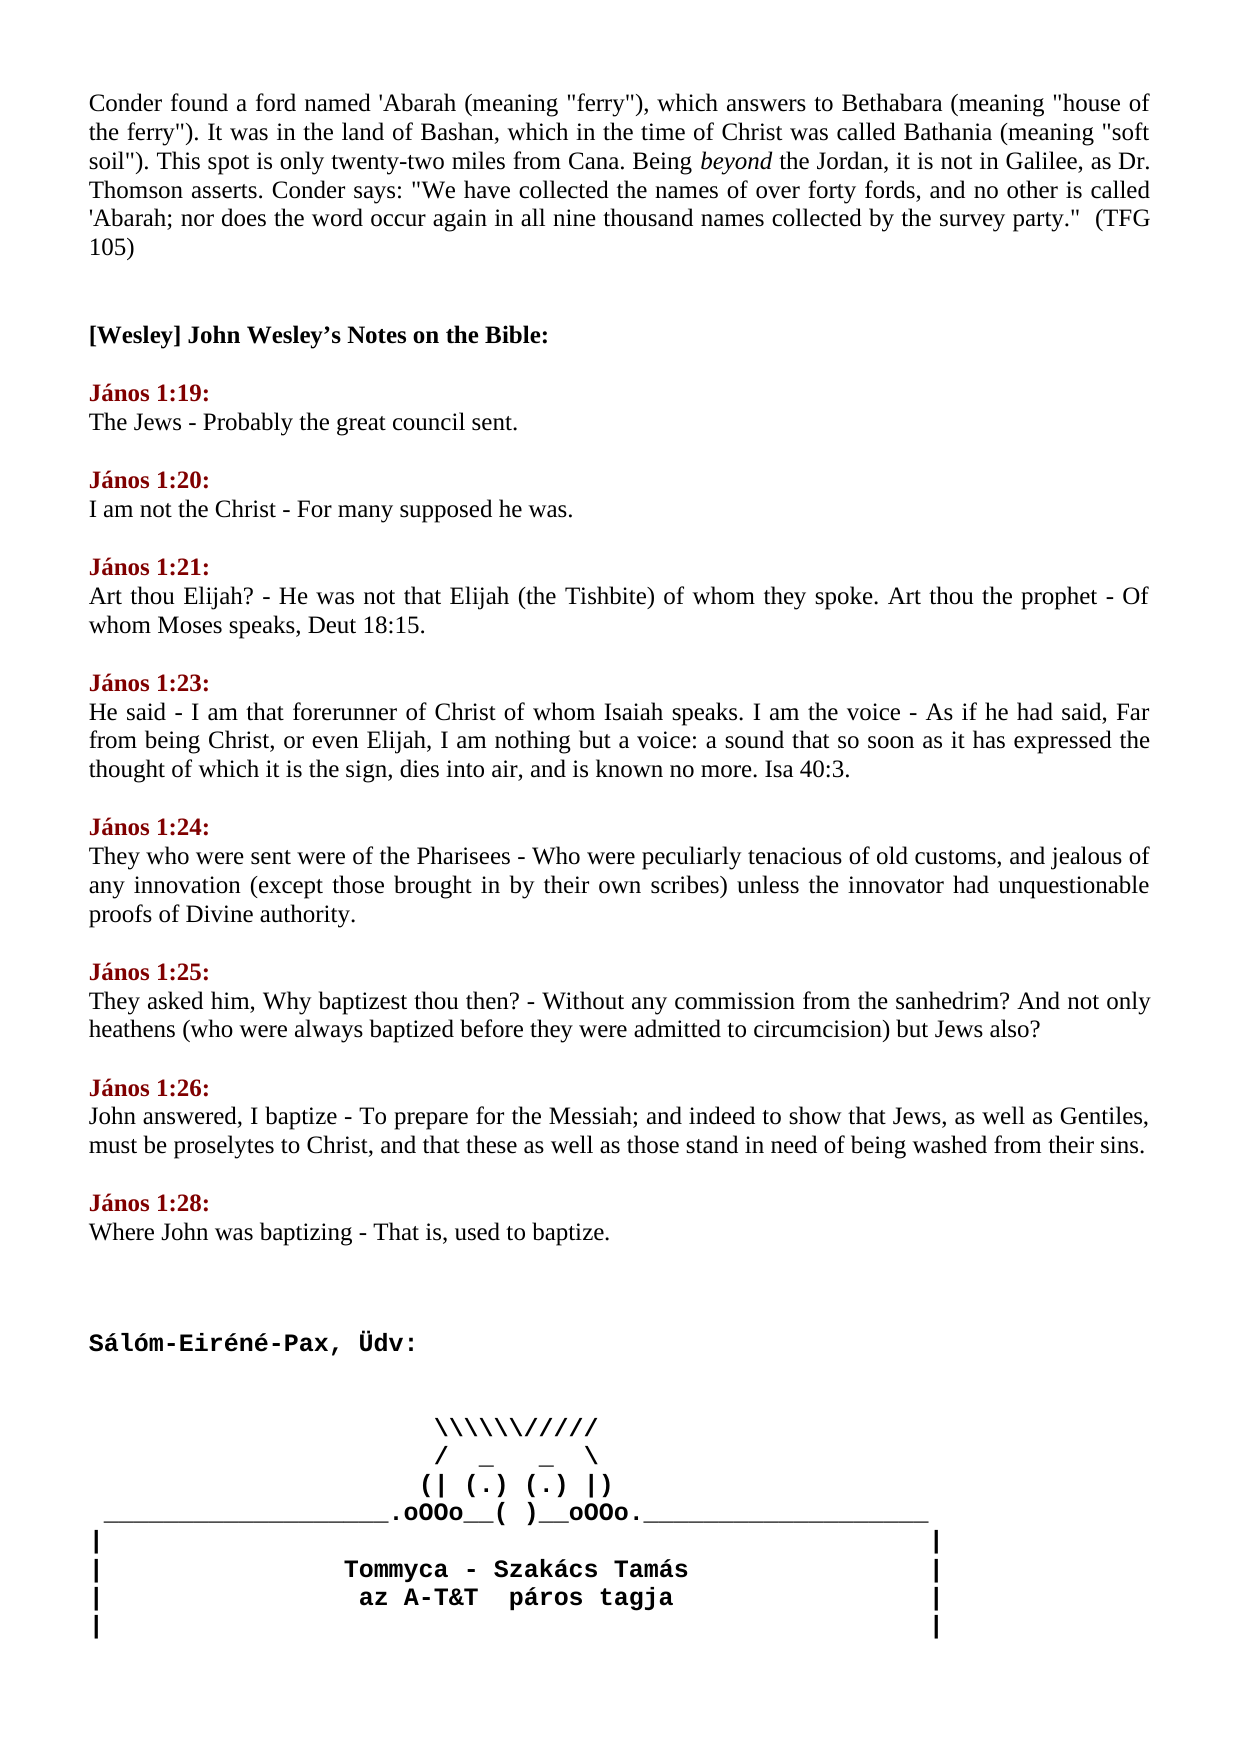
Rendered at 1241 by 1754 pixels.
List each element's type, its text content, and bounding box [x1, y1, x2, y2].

text János 1:20: [88, 465, 1152, 494]
text \\\\\\///// / _ _ \ (| (.) (.) |) ___________________.oOOo__( )__oOOo.___________________ | | | Tommyca - Szakács Tamás | | az A-T&T páros tagja | | | [88, 1415, 1152, 1641]
text János 1:28: [88, 1188, 1152, 1217]
text János 1:19: [88, 378, 1152, 407]
text János 1:23: [88, 668, 1152, 697]
text I am not the Christ - For many supposed he was. [88, 494, 1152, 523]
text Art thou Elijah? - He was not that Elijah (the Tishbite) of whom they spoke. Art thou the prophet - Of whom Moses speaks, Deut 18:15. [88, 581, 1152, 638]
text [Wesley] John Wesley’s Notes on the Bible: [88, 320, 1152, 349]
text Where John was baptizing - That is, used to baptize. [88, 1217, 1152, 1246]
text The Jews - Probably the great council sent. [88, 407, 1152, 436]
text János 1:21: [88, 552, 1152, 581]
text Conder found a ford named 'Abarah (meaning "ferry"), which answers to Bethabara (meaning "house of the ferry"). It was in the land of Bashan, which in the time of Christ was called Bathania (meaning "soft soil"). This spot is only twenty-two miles from Cana. Being beyond the Jordan, it is not in Galilee, as Dr. Thomson asserts. Conder says: "We have collected the names of over forty fords, and no other is called 'Abarah; nor does the word occur again in all nine thousand names collected by the survey party." (TFG 105) [88, 88, 1152, 261]
text They asked him, Why baptizest thou then? - Without any commission from the sanhedrim? And not only heathens (who were always baptized before they were admitted to circumcision) but Jews also? [88, 986, 1152, 1043]
text They who were sent were of the Pharisees - Who were peculiarly tenacious of old customs, and jealous of any innovation (except those brought in by their own scribes) unless the innovator had unquestionable proofs of Divine authority. [88, 841, 1152, 927]
text János 1:24: [88, 812, 1152, 841]
text János 1:26: [88, 1073, 1152, 1101]
text János 1:25: [88, 957, 1152, 986]
text He said - I am that forerunner of Christ of whom Isaiah speaks. I am the voice - As if he had said, Far from being Christ, or even Elijah, I am nothing but a voice: a sound that so soon as it has expressed the thought of which it is the sign, dies into air, and is known no more. Isa 40:3. [88, 697, 1152, 783]
text John answered, I baptize - To prepare for the Messiah; and indeed to show that Jews, as well as Gentiles, must be proselytes to Christ, and that these as well as those stand in need of being washed from their sins. [88, 1101, 1152, 1159]
text Sálóm-Eiréné-Pax, Üdv: [88, 1331, 1152, 1359]
